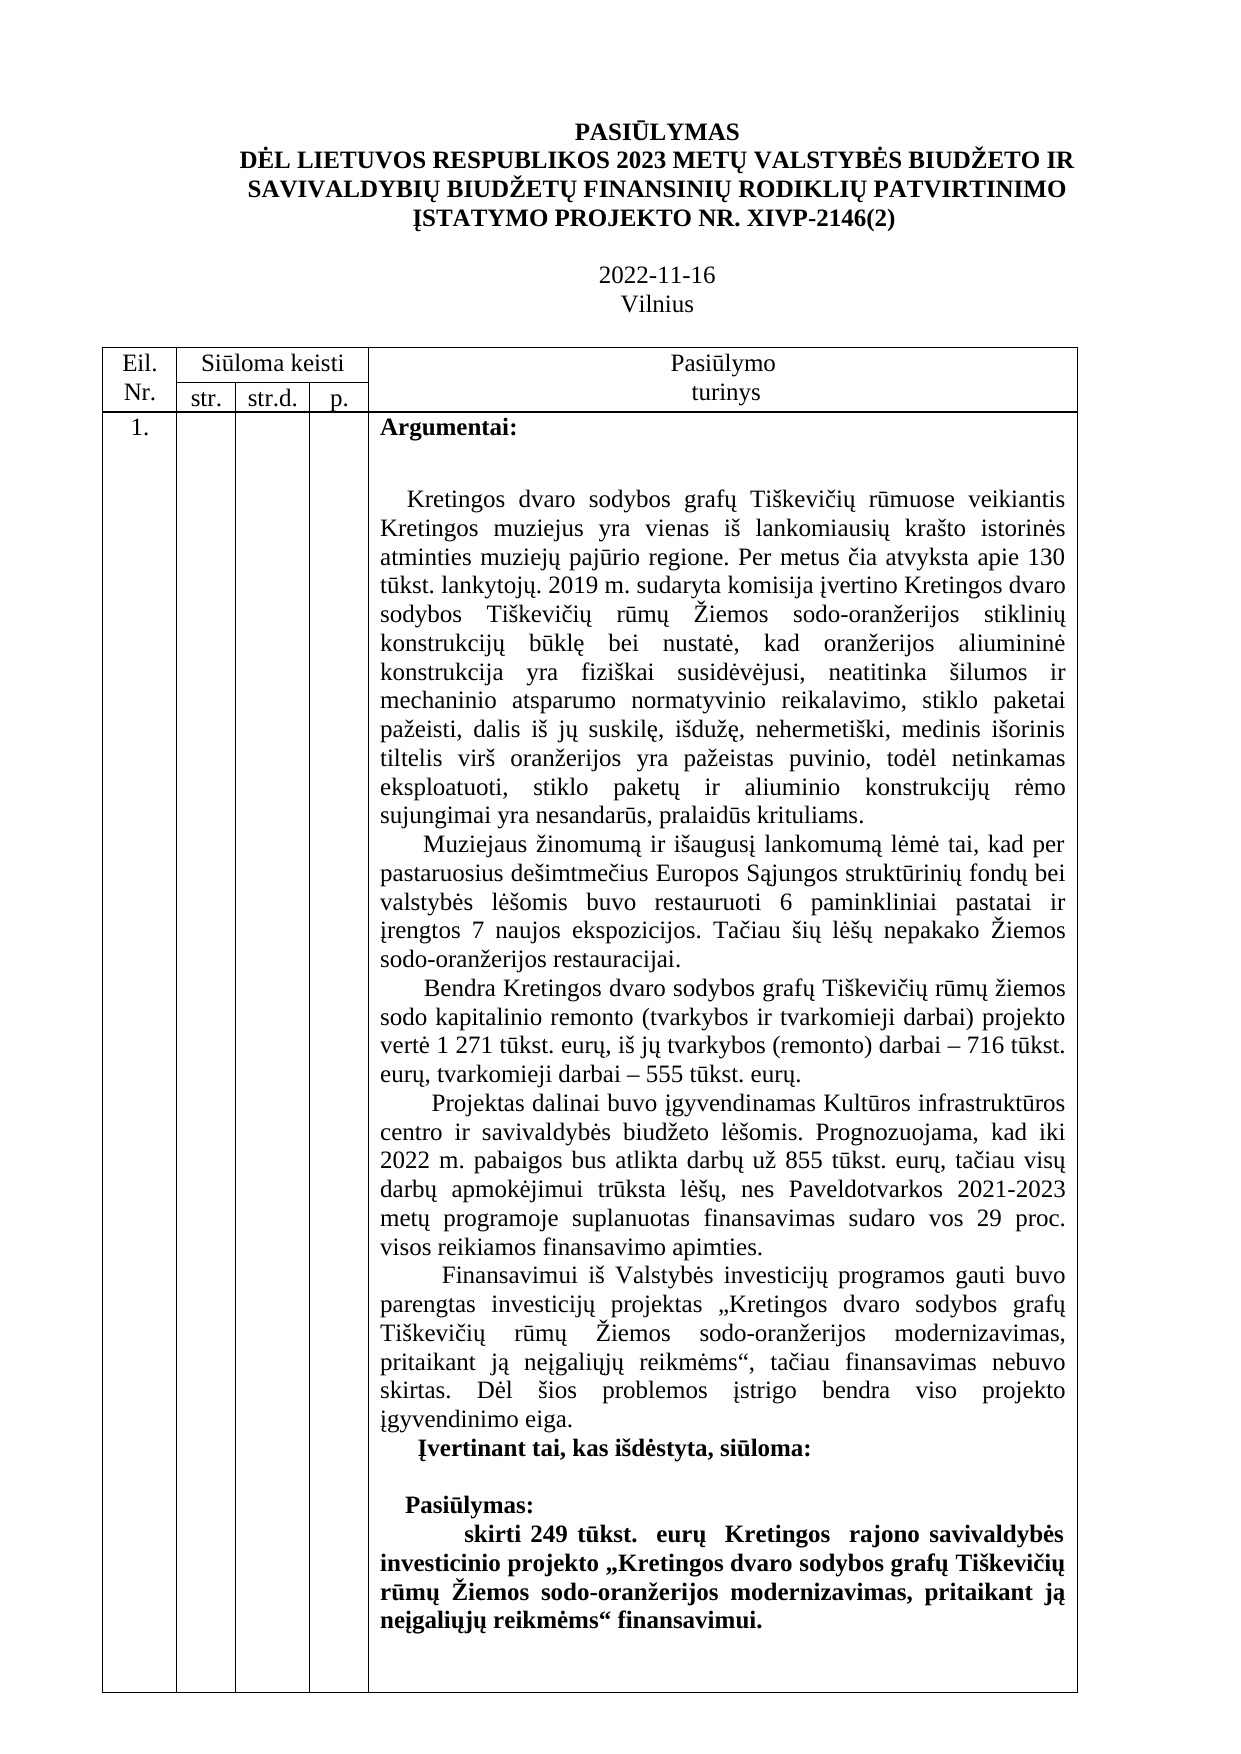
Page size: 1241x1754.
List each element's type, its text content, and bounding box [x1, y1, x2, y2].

text 2022-11-16 [177, 261, 1137, 289]
table_header Pasiūlymo turinys [369, 348, 1077, 411]
table_cell str.d. [236, 383, 309, 411]
text Vilnius [177, 289, 1137, 318]
table_cell 1. [103, 413, 176, 1692]
text DĖL LIETUVOS RESPUBLIKOS 2023 METŲ VALSTYBĖS BIUDŽETO IR SAVIVALDYBIŲ BIUDŽETŲ FINANSINIŲ RODIKLIŲ PATVIRTINIMO ĮSTATYMO PROJEKTO NR. XIVP-2146(2) [177, 146, 1137, 232]
text PASIŪLYMAS [177, 117, 1137, 146]
table_cell [236, 413, 309, 1692]
table_cell Argumentai: Kretingos dvaro sodybos grafų Tiškevičių rūmuose veikiantis Kretingos muziejus yra vienas iš lankomiausių krašto istorinės atminties muziejų pajūrio regione. Per metus čia atvyksta apie 130 tūkst. lankytojų. 2019 m. sudaryta komisija įvertino Kretingos dvaro sodybos Tiškevičių rūmų Žiemos sodo-oranžerijos stiklinių konstrukcijų būklę bei nustatė, kad oranžerijos aliumininė konstrukcija yra fiziškai susidėvėjusi, neatitinka šilumos ir mechaninio atsparumo normatyvinio reikalavimo, stiklo paketai pažeisti, dalis iš jų suskilę, išdužę, nehermetiški, medinis išorinis tiltelis virš oranžerijos yra pažeistas puvinio, todėl netinkamas eksploatuoti, stiklo paketų ir aliuminio konstrukcijų rėmo sujungimai yra nesandarūs, pralaidūs krituliams. Muziejaus žinomumą ir išaugusį lankomumą lėmė tai, kad per pastaruosius dešimtmečius Europos Sąjungos struktūrinių fondų bei valstybės lėšomis buvo restauruoti 6 paminkliniai pastatai ir įrengtos 7 naujos ekspozicijos. Tačiau šių lėšų nepakako Žiemos sodo-oranžerijos restauracijai. Bendra Kretingos dvaro sodybos grafų Tiškevičių rūmų žiemos sodo kapitalinio remonto (tvarkybos ir tvarkomieji darbai) projekto vertė 1 271 tūkst. eurų, iš jų tvarkybos (remonto) darbai – 716 tūkst. eurų, tvarkomieji darbai – 555 tūkst. eurų. Projektas dalinai buvo įgyvendinamas Kultūros infrastruktūros centro ir savivaldybės biudžeto lėšomis. Prognozuojama, kad iki 2022 m. pabaigos bus atlikta darbų už 855 tūkst. eurų, tačiau visų darbų apmokėjimui trūksta lėšų, nes Paveldotvarkos 2021-2023 metų programoje suplanuotas finansavimas sudaro vos 29 proc. visos reikiamos finansavimo apimties. Finansavimui iš Valstybės investicijų programos gauti buvo parengtas investicijų projektas „Kretingos dvaro sodybos grafų Tiškevičių rūmų Žiemos sodo-oranžerijos modernizavimas, pritaikant ją neįgaliųjų reikmėms“, tačiau finansavimas nebuvo skirtas. Dėl šios problemos įstrigo bendra viso projekto įgyvendinimo eiga. Įvertinant tai, kas išdėstyta, siūloma: Pasiūlymas: skirti 249 tūkst. eurų Kretingos rajono savivaldybės investicinio projekto „Kretingos dvaro sodybos grafų Tiškevičių rūmų Žiemos sodo-oranžerijos modernizavimas, pritaikant ją neįgaliųjų reikmėms“ finansavimui. [369, 413, 1077, 1692]
table_header Siūloma keisti [177, 348, 368, 382]
table_header Eil. Nr. [103, 348, 176, 411]
table_cell [310, 413, 368, 1692]
table_cell p. [310, 383, 368, 411]
table_cell str. [177, 383, 235, 411]
table_cell [177, 413, 235, 1692]
